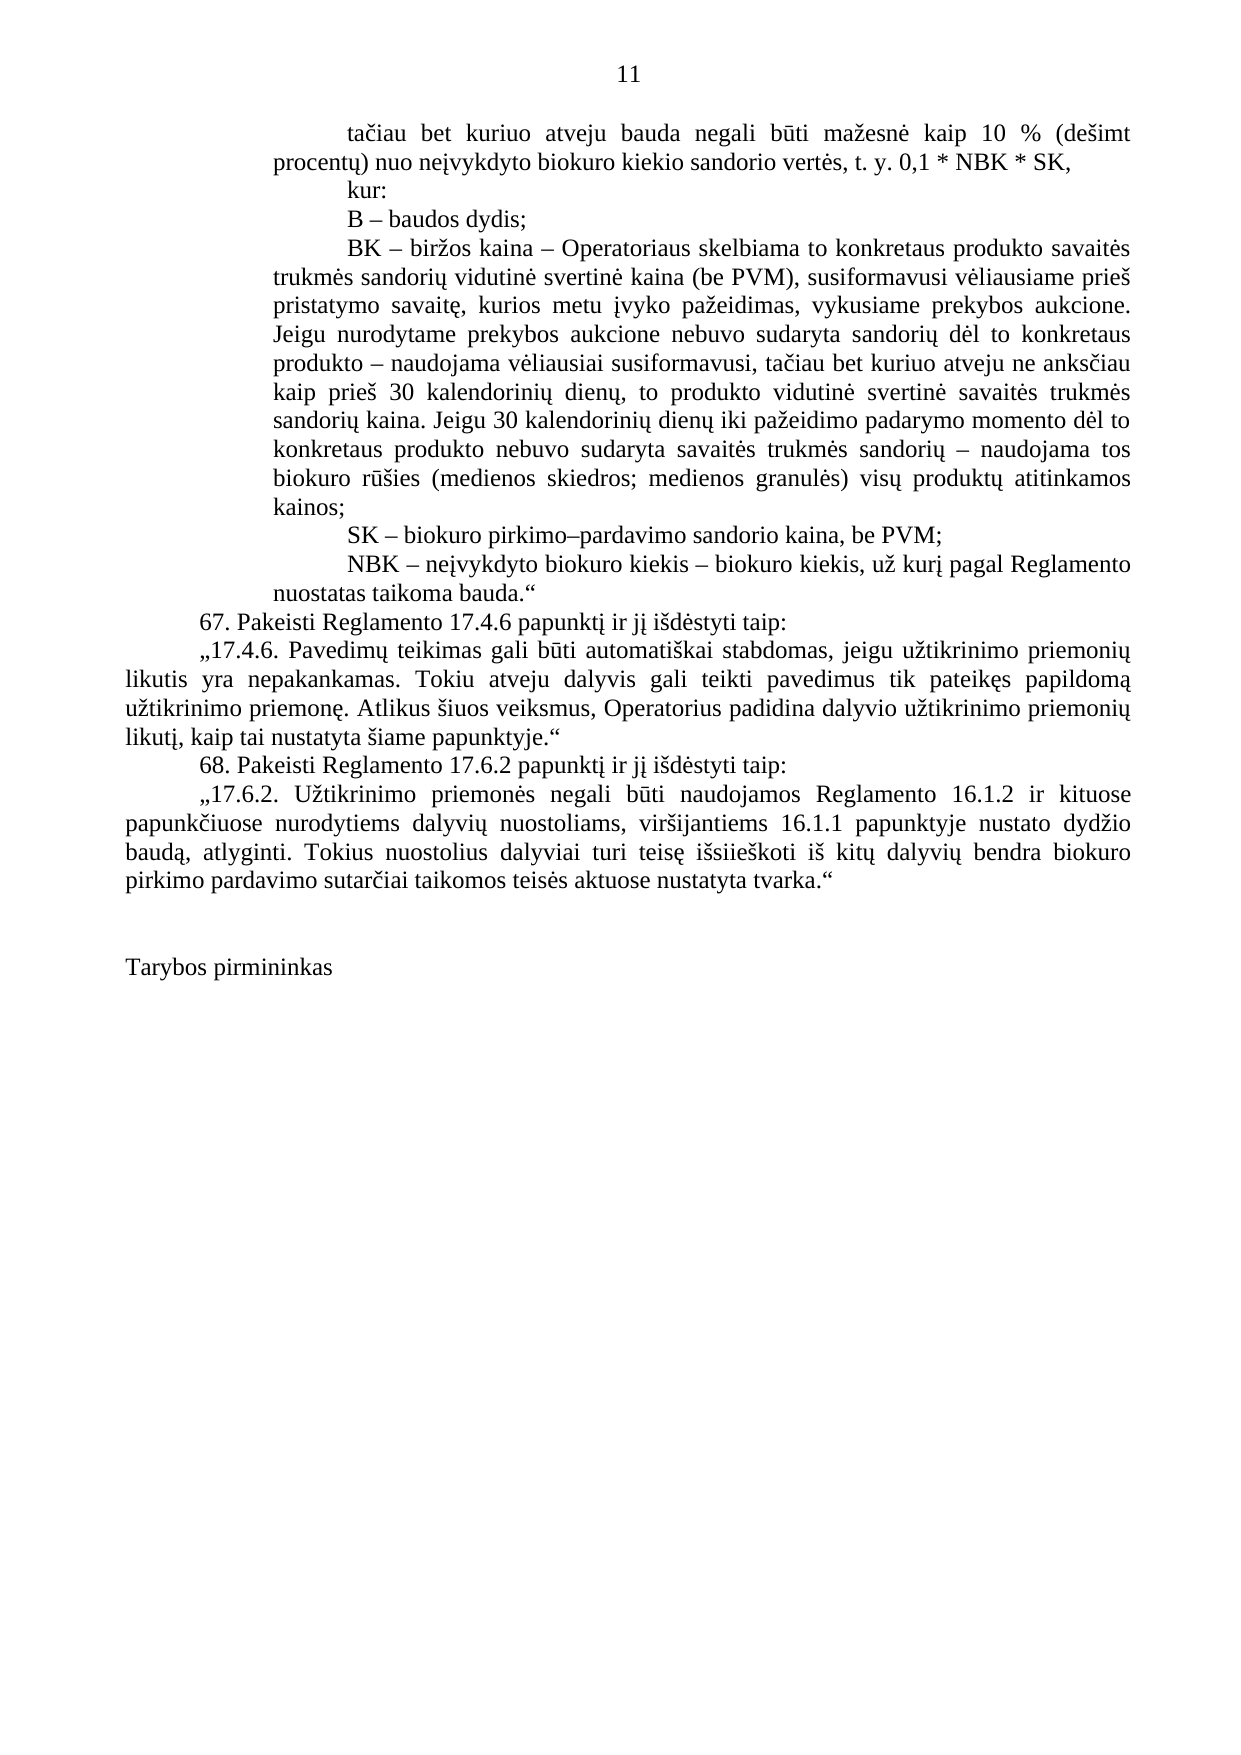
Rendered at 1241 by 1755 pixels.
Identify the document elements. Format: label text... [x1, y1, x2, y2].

subtitle tačiau bet kuriuo atveju bauda negali būti mažesnė kaip 10 % (dešimt procentų) nuo neįvykdyto biokuro kiekio sandorio vertės, t. y. 0,1 * NBK * SK, [273, 118, 1132, 176]
text Tarybos pirmininkas [125, 952, 1132, 981]
subtitle kur: [273, 176, 1132, 204]
subtitle BK – biržos kaina – Operatoriaus skelbiama to konkretaus produkto savaitės trukmės sandorių vidutinė svertinė kaina (be PVM), susiformavusi vėliausiame prieš pristatymo savaitę, kurios metu įvyko pažeidimas, vykusiame prekybos aukcione. Jeigu nurodytame prekybos aukcione nebuvo sudaryta sandorių dėl to konkretaus produkto – naudojama vėliausiai susiformavusi, tačiau bet kuriuo atveju ne anksčiau kaip prieš 30 kalendorinių dienų, to produkto vidutinė svertinė savaitės trukmės sandorių kaina. Jeigu 30 kalendorinių dienų iki pažeidimo padarymo momento dėl to konkretaus produkto nebuvo sudaryta savaitės trukmės sandorių – naudojama tos biokuro rūšies (medienos skiedros; medienos granulės) visų produktų atitinkamos kainos; [273, 233, 1132, 521]
subtitle NBK – neįvykdyto biokuro kiekis – biokuro kiekis, už kurį pagal Reglamento nuostatas taikoma bauda.“ [273, 549, 1132, 607]
text 68. Pakeisti Reglamento 17.6.2 papunktį ir jį išdėstyti taip: [125, 751, 1132, 779]
text 67. Pakeisti Reglamento 17.4.6 papunktį ir jį išdėstyti taip: [125, 607, 1132, 636]
text „17.6.2. Užtikrinimo priemonės negali būti naudojamos Reglamento 16.1.2 ir kituose papunkčiuose nurodytiems dalyvių nuostoliams, viršijantiems 16.1.1 papunktyje nustato dydžio baudą, atlyginti. Tokius nuostolius dalyviai turi teisę išsiieškoti iš kitų dalyvių bendra biokuro pirkimo pardavimo sutarčiai taikomos teisės aktuose nustatyta tvarka.“ [125, 779, 1132, 894]
subtitle B – baudos dydis; [273, 204, 1132, 233]
subtitle SK – biokuro pirkimo–pardavimo sandorio kaina, be PVM; [273, 521, 1132, 549]
text „17.4.6. Pavedimų teikimas gali būti automatiškai stabdomas, jeigu užtikrinimo priemonių likutis yra nepakankamas. Tokiu atveju dalyvis gali teikti pavedimus tik pateikęs papildomą užtikrinimo priemonę. Atlikus šiuos veiksmus, Operatorius padidina dalyvio užtikrinimo priemonių likutį, kaip tai nustatyta šiame papunktyje.“ [125, 636, 1132, 751]
